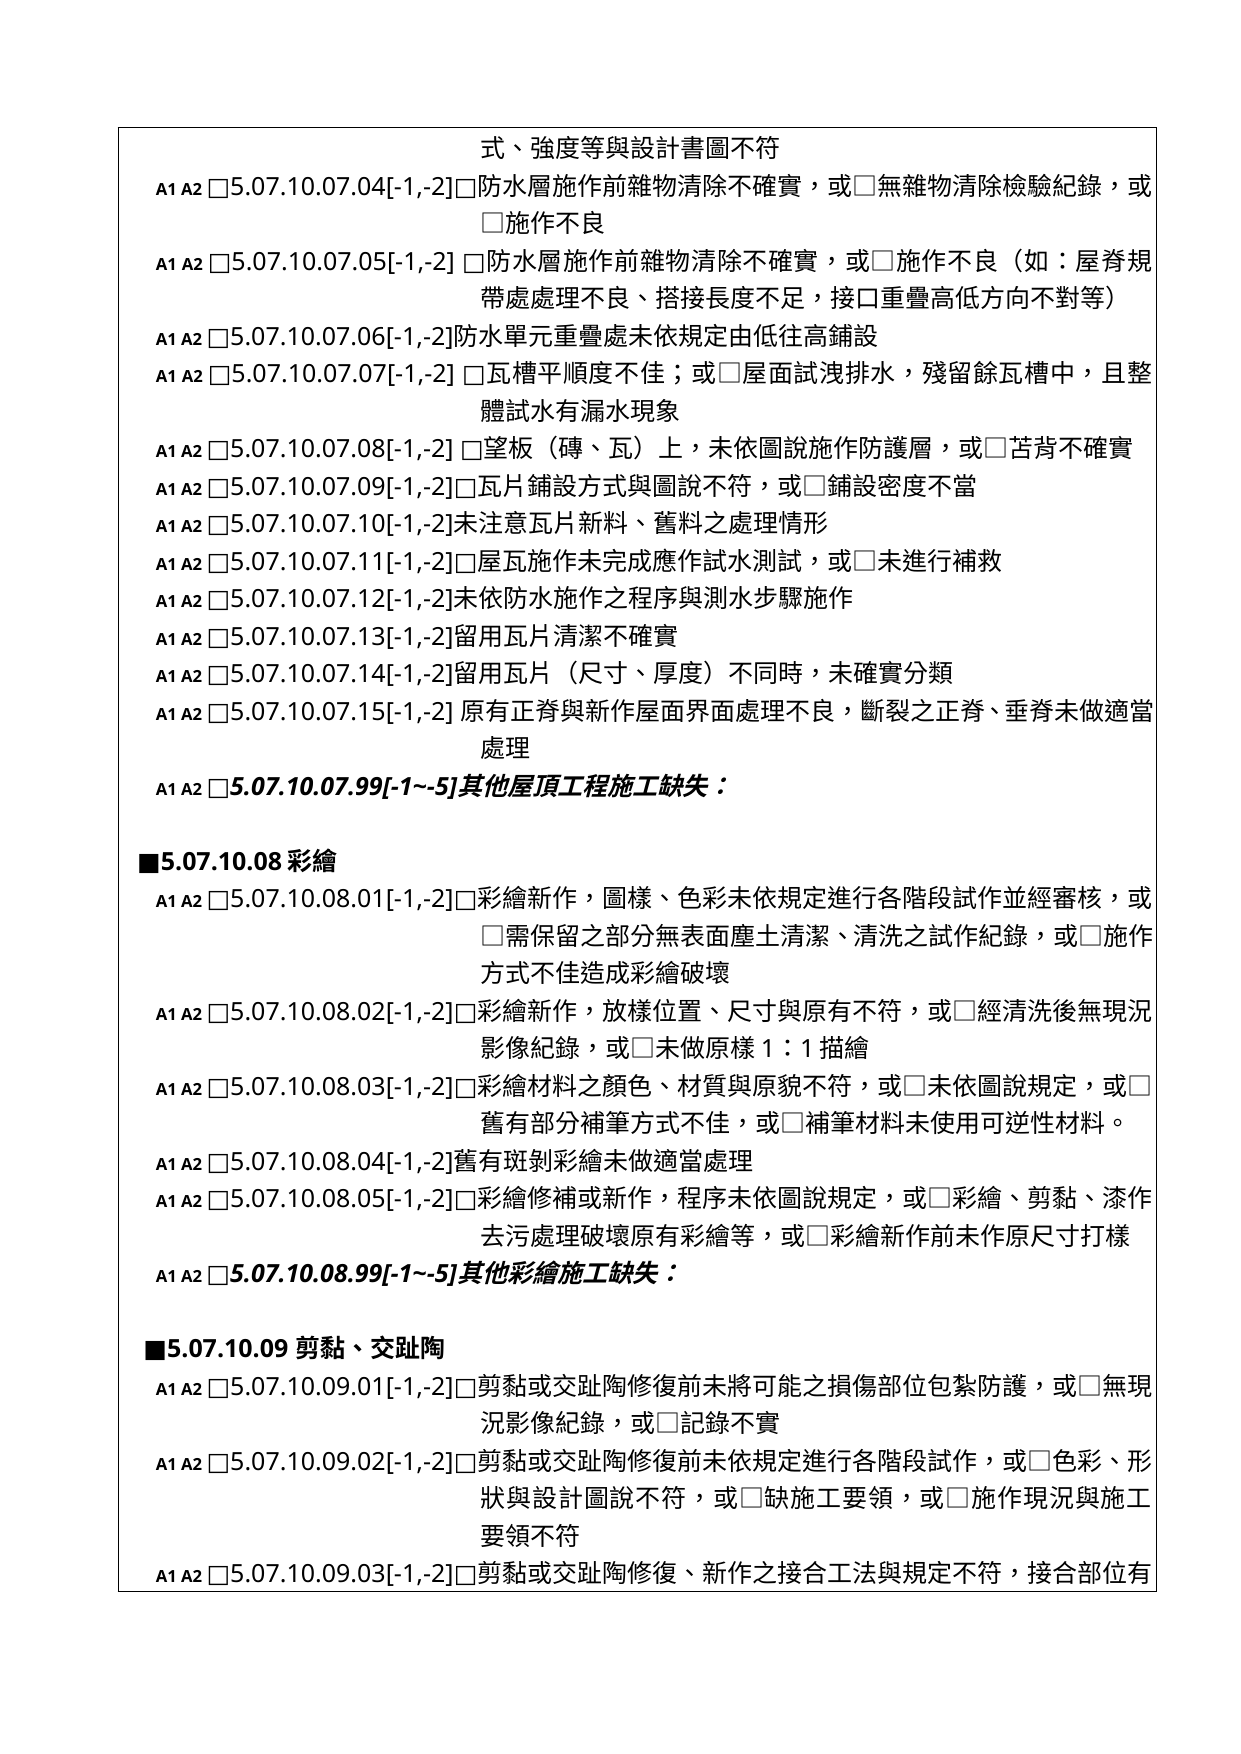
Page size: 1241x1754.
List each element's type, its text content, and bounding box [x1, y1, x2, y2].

table_cell 式、強度等與設計書圖不符 A1 A2 □5.07.10.07.04[-1,-2]□防水層施作前雜物清除不確實，或□無雜物清除檢驗紀錄，或□施作不良 A1 A2 □5.07.10.07.05[-1,-2] □防水層施作前雜物清除不確實，或□施作不良（如：屋脊規帶處處理不良、搭接長度不足，接口重疊高低方向不對等） A1 A2 □5.07.10.07.06[-1,-2]防水單元重疊處未依規定由低往高鋪設 A1 A2 □5.07.10.07.07[-1,-2] □瓦槽平順度不佳；或□屋面試洩排水，殘留餘瓦槽中，且整體試水有漏水現象 A1 A2 □5.07.10.07.08[-1,-2] □望板（磚、瓦）上，未依圖說施作防護層，或□苫背不確實 A1 A2 □5.07.10.07.09[-1,-2]□瓦片鋪設方式與圖說不符，或□鋪設密度不當 A1 A2 □5.07.10.07.10[-1,-2]未注意瓦片新料、舊料之處理情形 A1 A2 □5.07.10.07.11[-1,-2]□屋瓦施作未完成應作試水測試，或□未進行補救 A1 A2 □5.07.10.07.12[-1,-2]未依防水施作之程序與測水步驟施作 A1 A2 □5.07.10.07.13[-1,-2]留用瓦片清潔不確實 A1 A2 □5.07.10.07.14[-1,-2]留用瓦片（尺寸、厚度）不同時，未確實分類 A1 A2 □5.07.10.07.15[-1,-2] 原有正脊與新作屋面界面處理不良，斷裂之正脊、垂脊未做適當處理 A1 A2 □5.07.10.07.99[-1~-5]其他屋頂工程施工缺失： ■5.07.10.08彩繪 A1 A2 □5.07.10.08.01[-1,-2]□彩繪新作，圖樣、色彩未依規定進行各階段試作並經審核，或□需保留之部分無表面塵土清潔、清洗之試作紀錄，或□施作方式不佳造成彩繪破壞 A1 A2 □5.07.10.08.02[-1,-2]□彩繪新作，放樣位置、尺寸與原有不符，或□經清洗後無現況影像紀錄，或□未做原樣1：1描繪 A1 A2 □5.07.10.08.03[-1,-2]□彩繪材料之顏色、材質與原貌不符，或□未依圖說規定，或□舊有部分補筆方式不佳，或□補筆材料未使用可逆性材料。 A1 A2 □5.07.10.08.04[-1,-2]舊有斑剝彩繪未做適當處理 A1 A2 □5.07.10.08.05[-1,-2]□彩繪修補或新作，程序未依圖說規定，或□彩繪、剪黏、漆作去污處理破壞原有彩繪等，或□彩繪新作前未作原尺寸打樣 A1 A2 □5.07.10.08.99[-1~-5]其他彩繪施工缺失： ■5.07.10.09 剪黏、交趾陶 A1 A2 □5.07.10.09.01[-1,-2]□剪黏或交趾陶修復前未將可能之損傷部位包紮防護，或□無現況影像紀錄，或□記錄不實 A1 A2 □5.07.10.09.02[-1,-2]□剪黏或交趾陶修復前未依規定進行各階段試作，或□色彩、形狀與設計圖說不符，或□缺施工要領，或□施作現況與施工要領不符 A1 A2 □5.07.10.09.03[-1,-2]□剪黏或交趾陶修復、新作之接合工法與規定不符，接合部位有 [119, 128, 1156, 1591]
